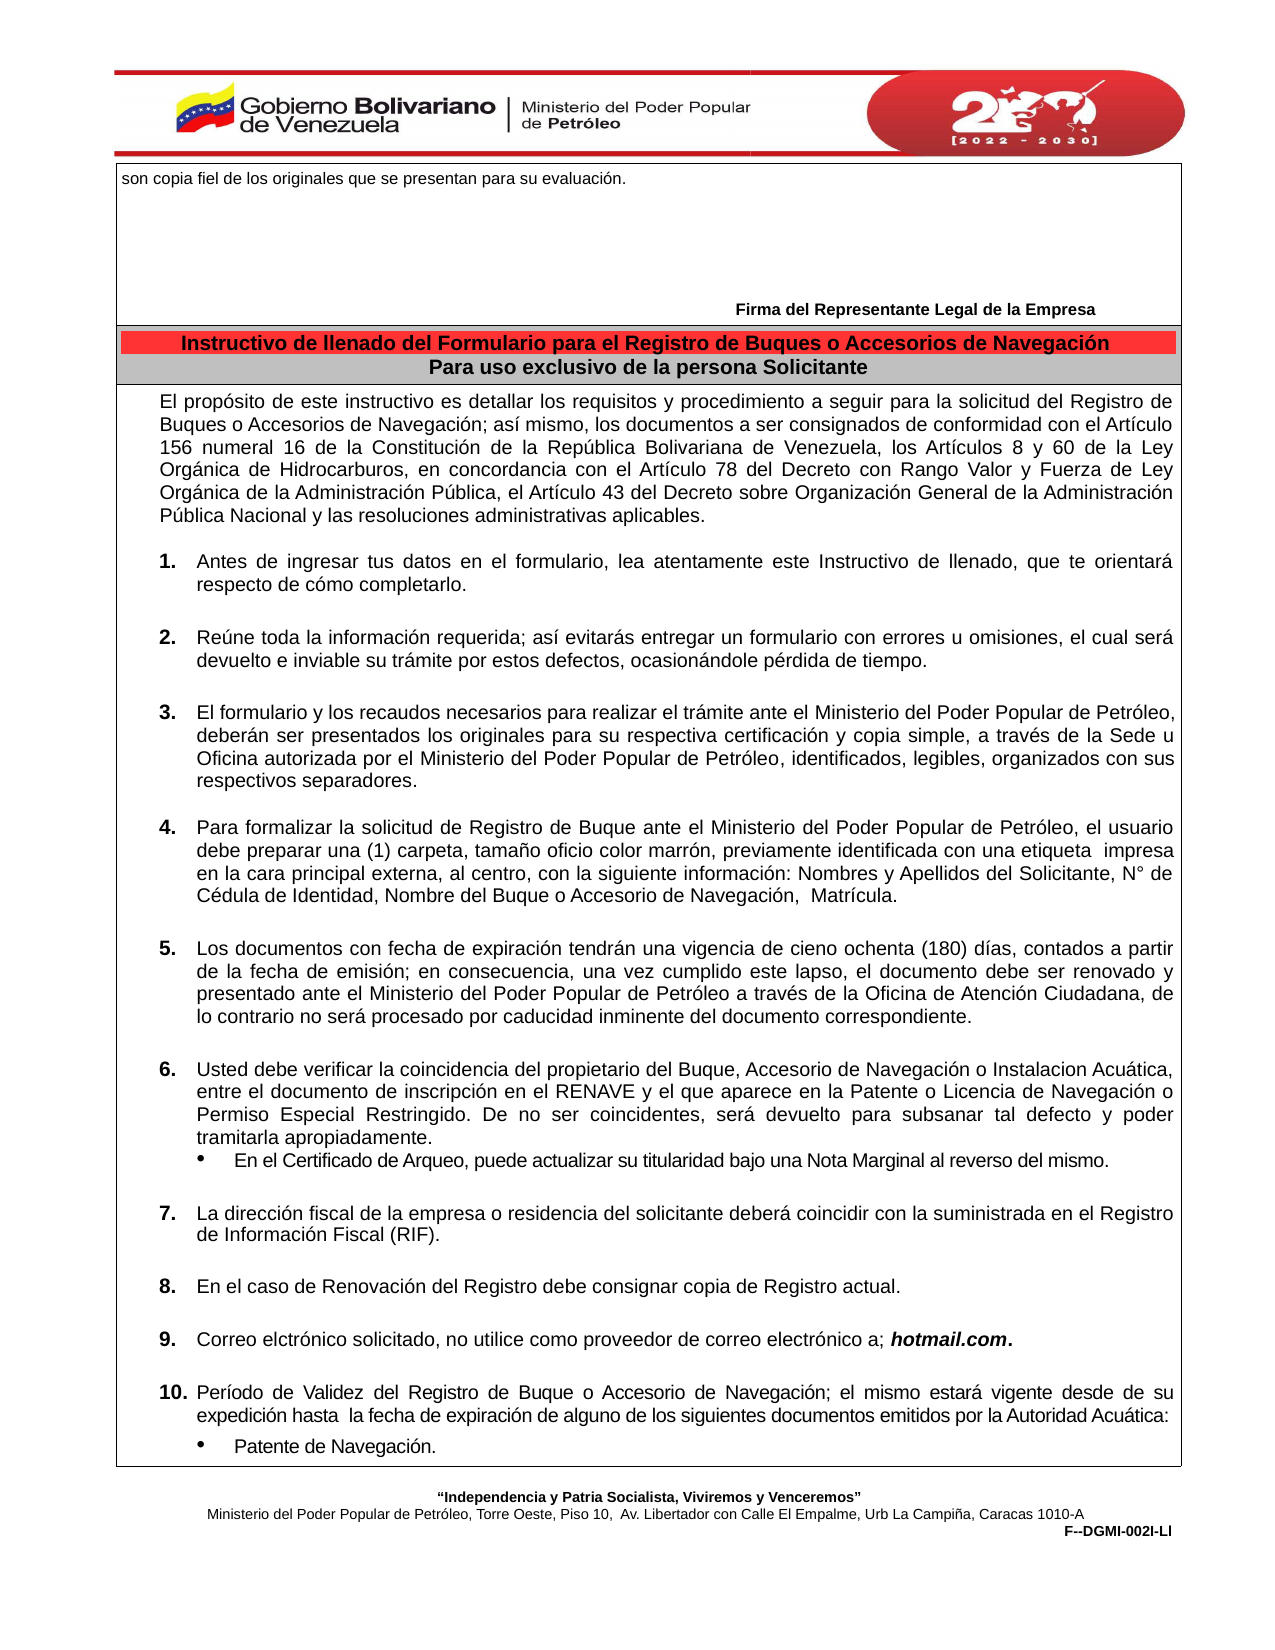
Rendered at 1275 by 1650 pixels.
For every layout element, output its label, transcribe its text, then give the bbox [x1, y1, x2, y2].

table_cell [117, 294, 650, 325]
table_cell son copia fiel de los originales que se presentan para su evaluación. [117, 164, 1181, 294]
table_cell Firma del Representante Legal de la Empresa [650, 294, 1181, 325]
table_cell Instructivo de llenado del Formulario para el Registro de Buques o Accesorios de Navegación Para uso exclusivo de la persona Solicitante [117, 326, 1181, 384]
table_cell El propósito de este instructivo es detallar los requisitos y procedimiento a seguir para la solicitud del Registro de Buques o Accesorios de Navegación; así mismo, los documentos a ser consignados de conformidad con el Artículo 156 numeral 16 de la Constitución de la República Bolivariana de Venezuela, los Artículos 8 y 60 de la Ley Orgánica de Hidrocarburos, en concordancia con el Artículo 78 del Decreto con Rango Valor y Fuerza de Ley Orgánica de la Administración Pública, el Artículo 43 del Decreto sobre Organización General de la Administración Pública Nacional y las resoluciones administrativas aplicables. Antes de ingresar tus datos en el formulario, lea atentamente este Instructivo de llenado, que te orientará respecto de cómo completarlo. Reúne toda la información requerida; así evitarás entregar un formulario con errores u omisiones, el cual será devuelto e inviable su trámite por estos defectos, ocasionándole pérdida de tiempo. El formulario y los recaudos necesarios para realizar el trámite ante el Ministerio del Poder Popular de Petróleo, deberán ser presentados los originales para su respectiva certificación y copia simple, a través de la Sede u Oficina autorizada por el Ministerio del Poder Popular de Petróleo, identificados, legibles, organizados con sus respectivos separadores. Para formalizar la solicitud de Registro de Buque ante el Ministerio del Poder Popular de Petróleo, el usuario debe preparar una (1) carpeta, tamaño oficio color marrón, previamente identificada con una etiqueta impresa en la cara principal externa, al centro, con la siguiente información: Nombres y Apellidos del Solicitante, N° de Cédula de Identidad, Nombre del Buque o Accesorio de Navegación, Matrícula. Los documentos con fecha de expiración tendrán una vigencia de cieno ochenta (180) días, contados a partir de la fecha de emisión; en consecuencia, una vez cumplido este lapso, el documento debe ser renovado y presentado ante el Ministerio del Poder Popular de Petróleo a través de la Oficina de Atención Ciudadana, de lo contrario no será procesado por caducidad inminente del documento correspondiente. Usted debe verificar la coincidencia del propietario del Buque, Accesorio de Navegación o Instalacion Acuática, entre el documento de inscripción en el RENAVE y el que aparece en la Patente o Licencia de Navegación o Permiso Especial Restringido. De no ser coincidentes, será devuelto para subsanar tal defecto y poder tramitarla apropiadamente. En el Certificado de Arqueo, puede actualizar su titularidad bajo una Nota Marginal al reverso del mismo. La dirección fiscal de la empresa o residencia del solicitante deberá coincidir con la suministrada en el Registro de Información Fiscal (RIF). En el caso de Renovación del Registro debe consignar copia de Registro actual. Correo elctrónico solicitado, no utilice como proveedor de correo electrónico a; hotmail.com. Período de Validez del Registro de Buque o Accesorio de Navegación; el mismo estará vigente desde de su expedición hasta la fecha de expiración de alguno de los siguientes documentos emitidos por la Autoridad Acuática: Patente de Navegación. Licencia de Navegación. Permiso Especial Restringido. Para solicitar la renovación del Registro de Buque o Accesorio de Navegación, será imprescindible que el solicitante además de la Carta de Exposición de Motivos y el formato de Solicitud de Registro, consigne sólo los recaudos vencidos para el momento de la solicitud y aquellos que venzan en los próximos noventa (90) días. Por otra parte, El Instituto Nacional de los Espacios Acuáticos (INEA) decreto a través de Providencia Administrativa N° 183 de fecha 07 de mayo de 2018, el Proceso de Rematriculación mediante la revisión, verificación y validación de la documentación legal que reposa en los archivos llevados a cabo por el Registro Naval Venezolano, insertándose la reasignación de la Matricula en el Protocolo Único; por lo tanto, su representada deberá dirigirse a la sede de la Autoridad Acuática Nacional, a los fines de consignar ante este Ministerio toda la documentación correspondiente de acuerdo a la nueva matrícula asignada en el Certificado de Rematriculación. [117, 385, 1181, 1466]
